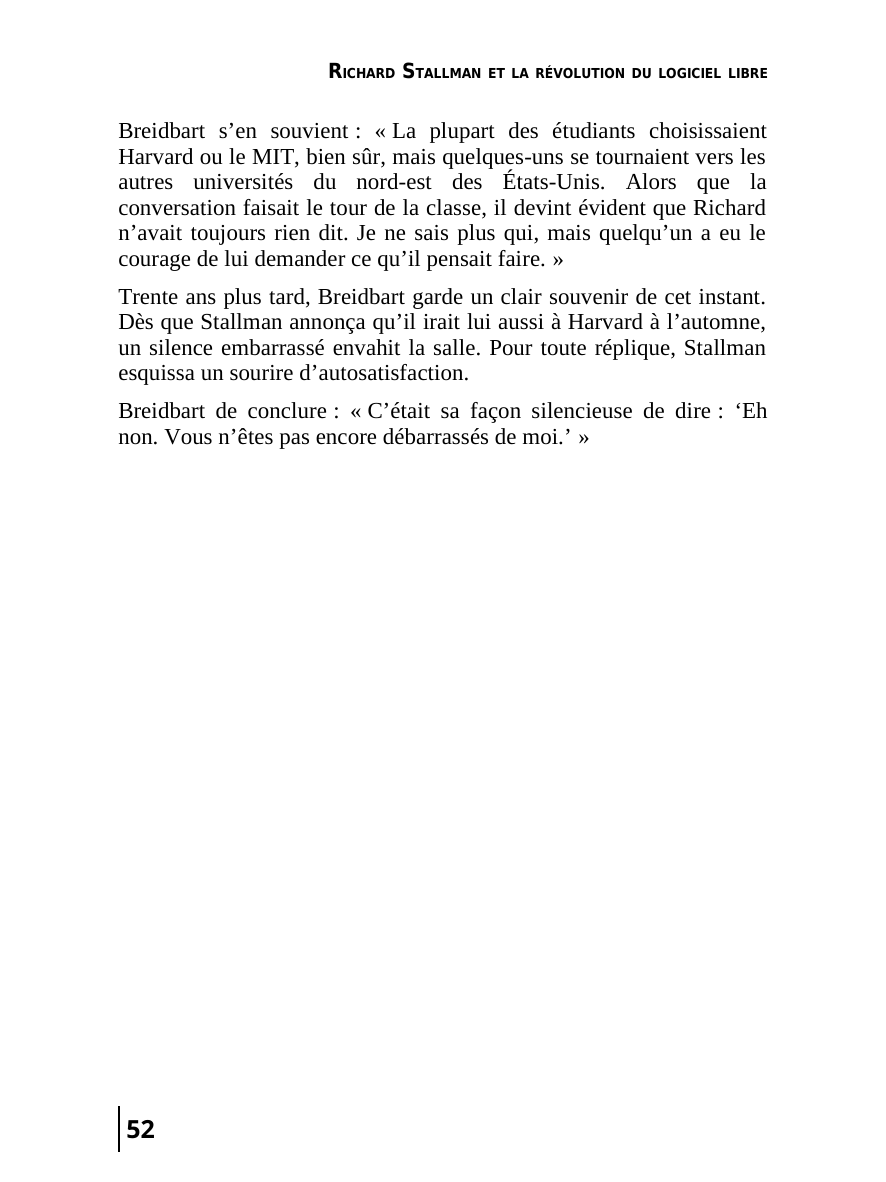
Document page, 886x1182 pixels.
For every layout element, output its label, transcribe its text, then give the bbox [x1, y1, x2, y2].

text Trente ans plus tard, Breidbart garde un clair souvenir de cet instant. Dès que Stallman annonça qu’il irait lui aussi à Harvard à l’automne, un silence embarrassé envahit la salle. Pour toute réplique, Stallman esquissa un sourire d’autosatisfaction. [118, 284, 768, 386]
text Breidbart de conclure : « C’était sa façon silencieuse de dire : ‘Eh non. Vous n’êtes pas encore débarrassés de moi.’ » [118, 398, 768, 449]
text Breidbart s’en souvient : « La plupart des étudiants choisissaient Harvard ou le MIT, bien sûr, mais quelques-uns se tournaient vers les autres universités du nord-est des États-Unis. Alors que la conversation faisait le tour de la classe, il devint évident que Richard n’avait toujours rien dit. Je ne sais plus qui, mais quelqu’un a eu le courage de lui demander ce qu’il pensait faire. » [118, 118, 768, 271]
